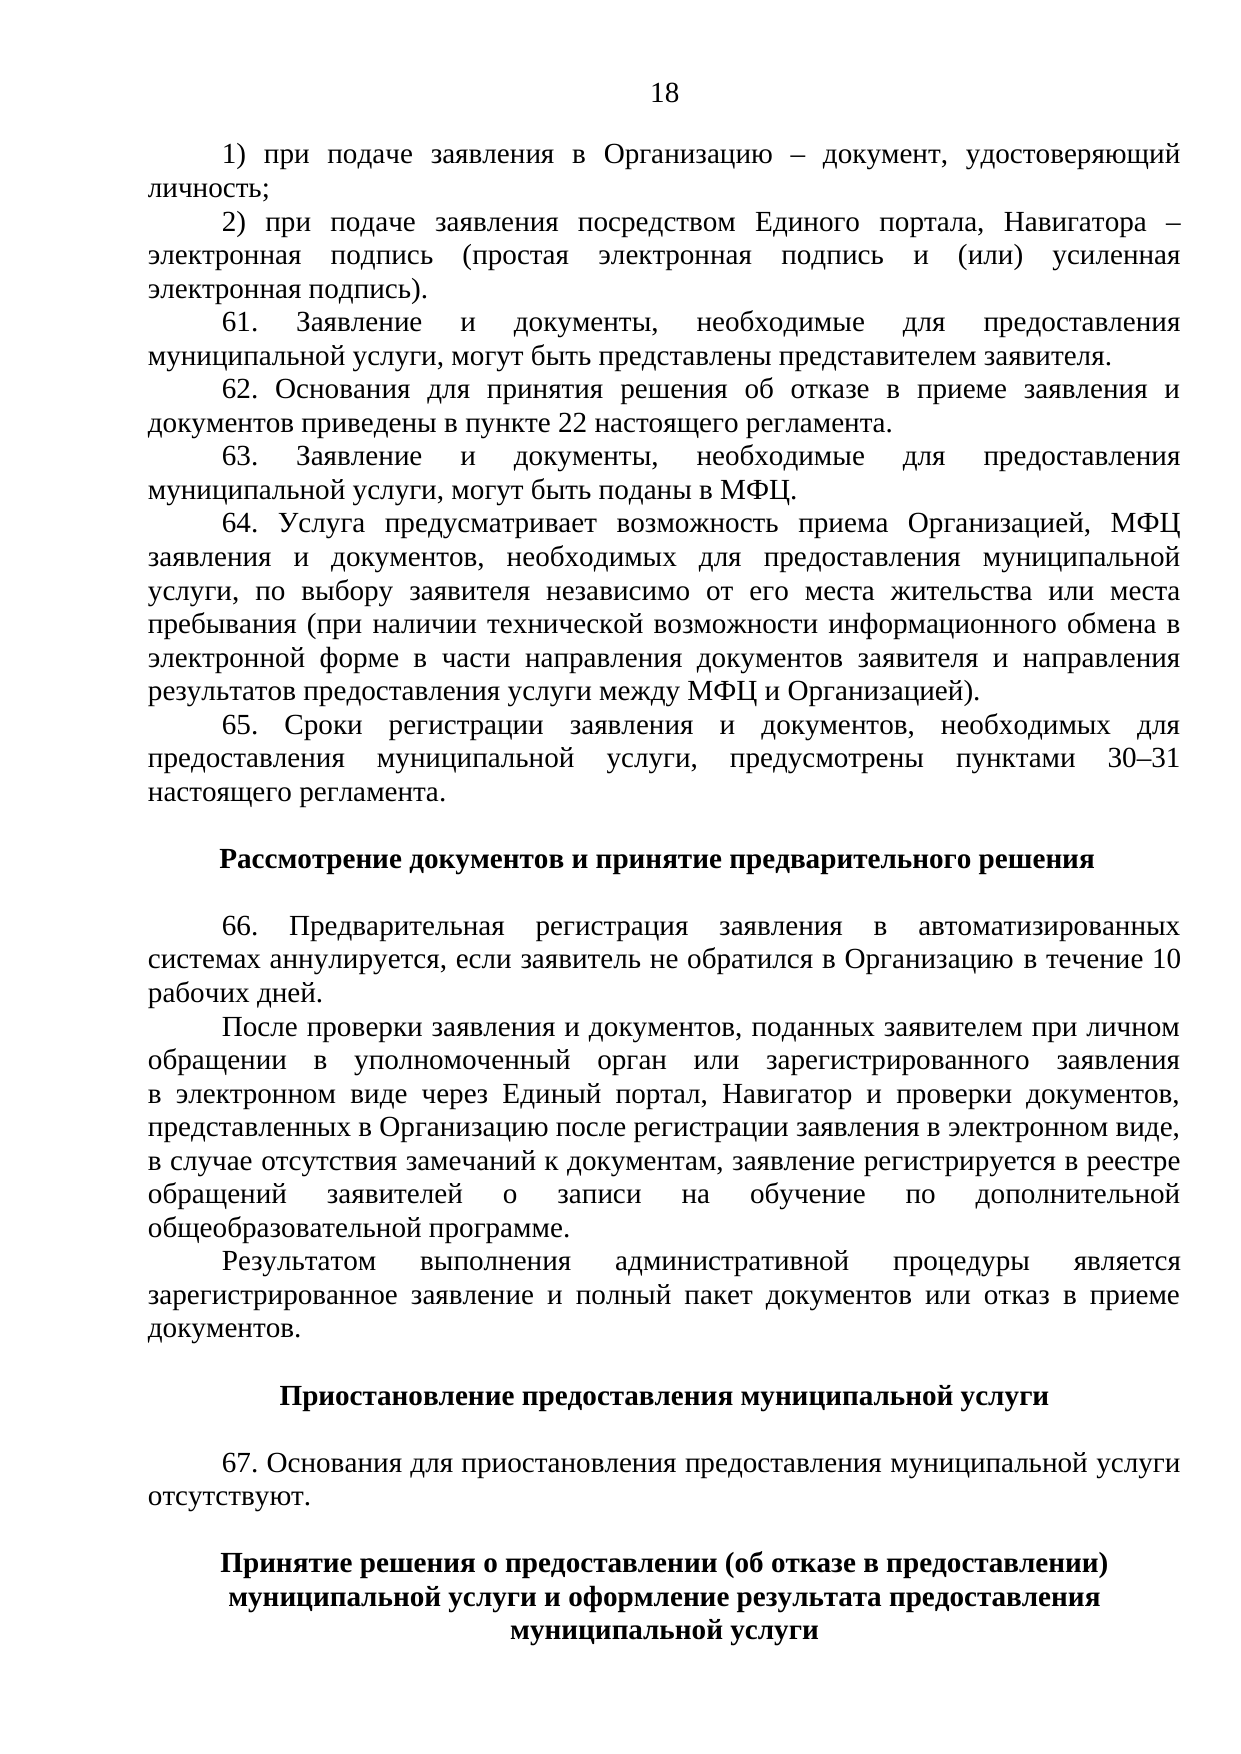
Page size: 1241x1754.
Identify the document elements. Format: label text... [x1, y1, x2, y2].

text 66. Предварительная регистрация заявления в автоматизированных системах аннулируется, если заявитель не обратился в Организацию в течение 10 рабочих дней. [148, 908, 1181, 1009]
text Результатом выполнения административной процедуры является зарегистрированное заявление и полный пакет документов или отказ в приеме документов. [148, 1243, 1181, 1344]
text 63. Заявление и документы, необходимые для предоставления муниципальной услуги, могут быть поданы в МФЦ. [148, 438, 1181, 506]
text Принятие решения о предоставлении (об отказе в предоставлении) муниципальной услуги и оформление результата предоставления муниципальной услуги [148, 1545, 1181, 1646]
text 62. Основания для принятия решения об отказе в приеме заявления и документов приведены в пункте 22 настоящего регламента. [148, 371, 1181, 438]
text 2) при подаче заявления посредством Единого портала, Навигатора – электронная подпись (простая электронная подпись и (или) усиленная электронная подпись). [148, 204, 1181, 304]
text После проверки заявления и документов, поданных заявителем при личном обращении в уполномоченный орган или зарегистрированного заявления в электронном виде через Единый портал, Навигатор и проверки документов, представленных в Организацию после регистрации заявления в электронном виде, в случае отсутствия замечаний к документам, заявление регистрируется в реестре обращений заявителей о записи на обучение по дополнительной общеобразовательной программе. [148, 1009, 1181, 1243]
text Приостановление предоставления муниципальной услуги [148, 1378, 1181, 1411]
text 64. Услуга предусматривает возможность приема Организацией, МФЦ заявления и документов, необходимых для предоставления муниципальной услуги, по выбору заявителя независимо от его места жительства или места пребывания (при наличии технической возможности информационного обмена в электронной форме в части направления документов заявителя и направления результатов предоставления услуги между МФЦ и Организацией). [148, 506, 1181, 707]
text 61. Заявление и документы, необходимые для предоставления муниципальной услуги, могут быть представлены представителем заявителя. [148, 304, 1181, 371]
text 65. Сроки регистрации заявления и документов, необходимых для предоставления муниципальной услуги, предусмотрены пунктами 30–31 настоящего регламента. [148, 707, 1181, 807]
text Рассмотрение документов и принятие предварительного решения [133, 841, 1181, 874]
text 1) при подаче заявления в Организацию – документ, удостоверяющий личность; [148, 137, 1181, 204]
text 67. Основания для приостановления предоставления муниципальной услуги отсутствуют. [148, 1445, 1181, 1512]
